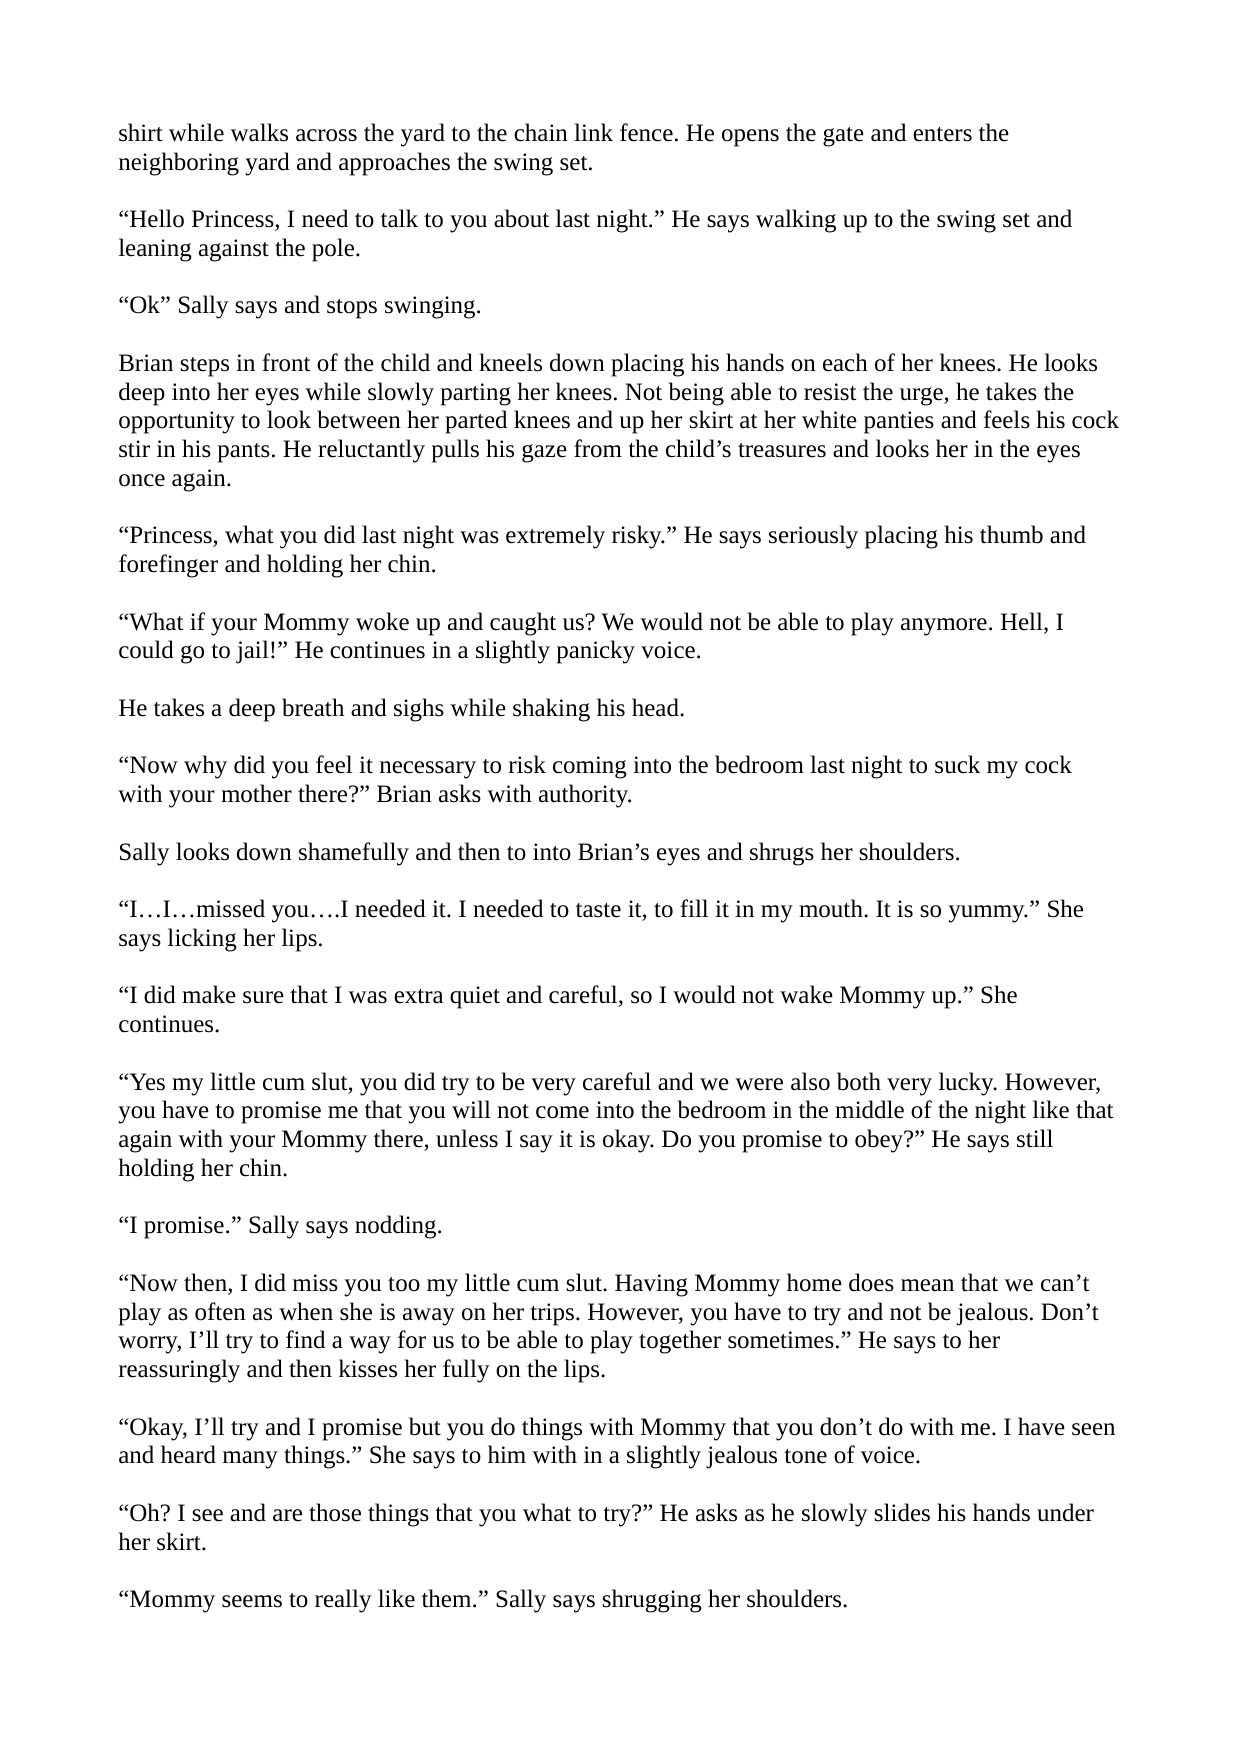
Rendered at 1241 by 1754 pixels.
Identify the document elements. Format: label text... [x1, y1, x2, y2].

text He takes a deep breath and sighs while shaking his head. [118, 693, 1122, 722]
text “Now why did you feel it necessary to risk coming into the bedroom last night to suck my cock with your mother there?” Brian asks with authority. [118, 751, 1122, 808]
text “What if your Mommy woke up and caught us? We would not be able to play anymore. Hell, I could go to jail!” He continues in a slightly panicky voice. [118, 607, 1122, 664]
text “Princess, what you did last night was extremely risky.” He says seriously placing his thumb and forefinger and holding her chin. [118, 521, 1122, 578]
text “Yes my little cum slut, you did try to be very careful and we were also both very lucky. However, you have to promise me that you will not come into the bedroom in the middle of the night like that again with your Mommy there, unless I say it is okay. Do you promise to obey?” He says still holding her chin. [118, 1067, 1122, 1182]
text “Ok” Sally says and stops swinging. [118, 291, 1122, 319]
text “Mommy seems to really like them.” Sally says shrugging her shoulders. [118, 1584, 1122, 1613]
text “Now then, I did miss you too my little cum slut. Having Mommy home does mean that we can’t play as often as when she is away on her trips. However, you have to try and not be jealous. Don’t worry, I’ll try to find a way for us to be able to play together sometimes.” He says to her reassuringly and then kisses her fully on the lips. [118, 1268, 1122, 1383]
text Sally looks down shamefully and then to into Brian’s eyes and shrugs her shoulders. [118, 837, 1122, 866]
text “Oh? I see and are those things that you what to try?” He asks as he slowly slides his hands under her skirt. [118, 1498, 1122, 1556]
text “I did make sure that I was extra quiet and careful, so I would not wake Mommy up.” She continues. [118, 981, 1122, 1038]
text “I…I…missed you….I needed it. I needed to taste it, to fill it in my mouth. It is so yummy.” She says licking her lips. [118, 894, 1122, 952]
text Brian steps in front of the child and kneels down placing his hands on each of her knees. He looks deep into her eyes while slowly parting her knees. Not being able to resist the urge, he takes the opportunity to look between her parted knees and up her skirt at her white panties and feels his cock stir in his pants. He reluctantly pulls his gaze from the child’s treasures and looks her in the eyes once again. [118, 348, 1122, 492]
text shirt while walks across the yard to the chain link fence. He opens the gate and enters the neighboring yard and approaches the swing set. [118, 118, 1122, 176]
text “Hello Princess, I need to talk to you about last night.” He says walking up to the swing set and leaning against the pole. [118, 204, 1122, 262]
text “I promise.” Sally says nodding. [118, 1211, 1122, 1239]
text “Okay, I’ll try and I promise but you do things with Mommy that you don’t do with me. I have seen and heard many things.” She says to him with in a slightly jealous tone of voice. [118, 1412, 1122, 1469]
